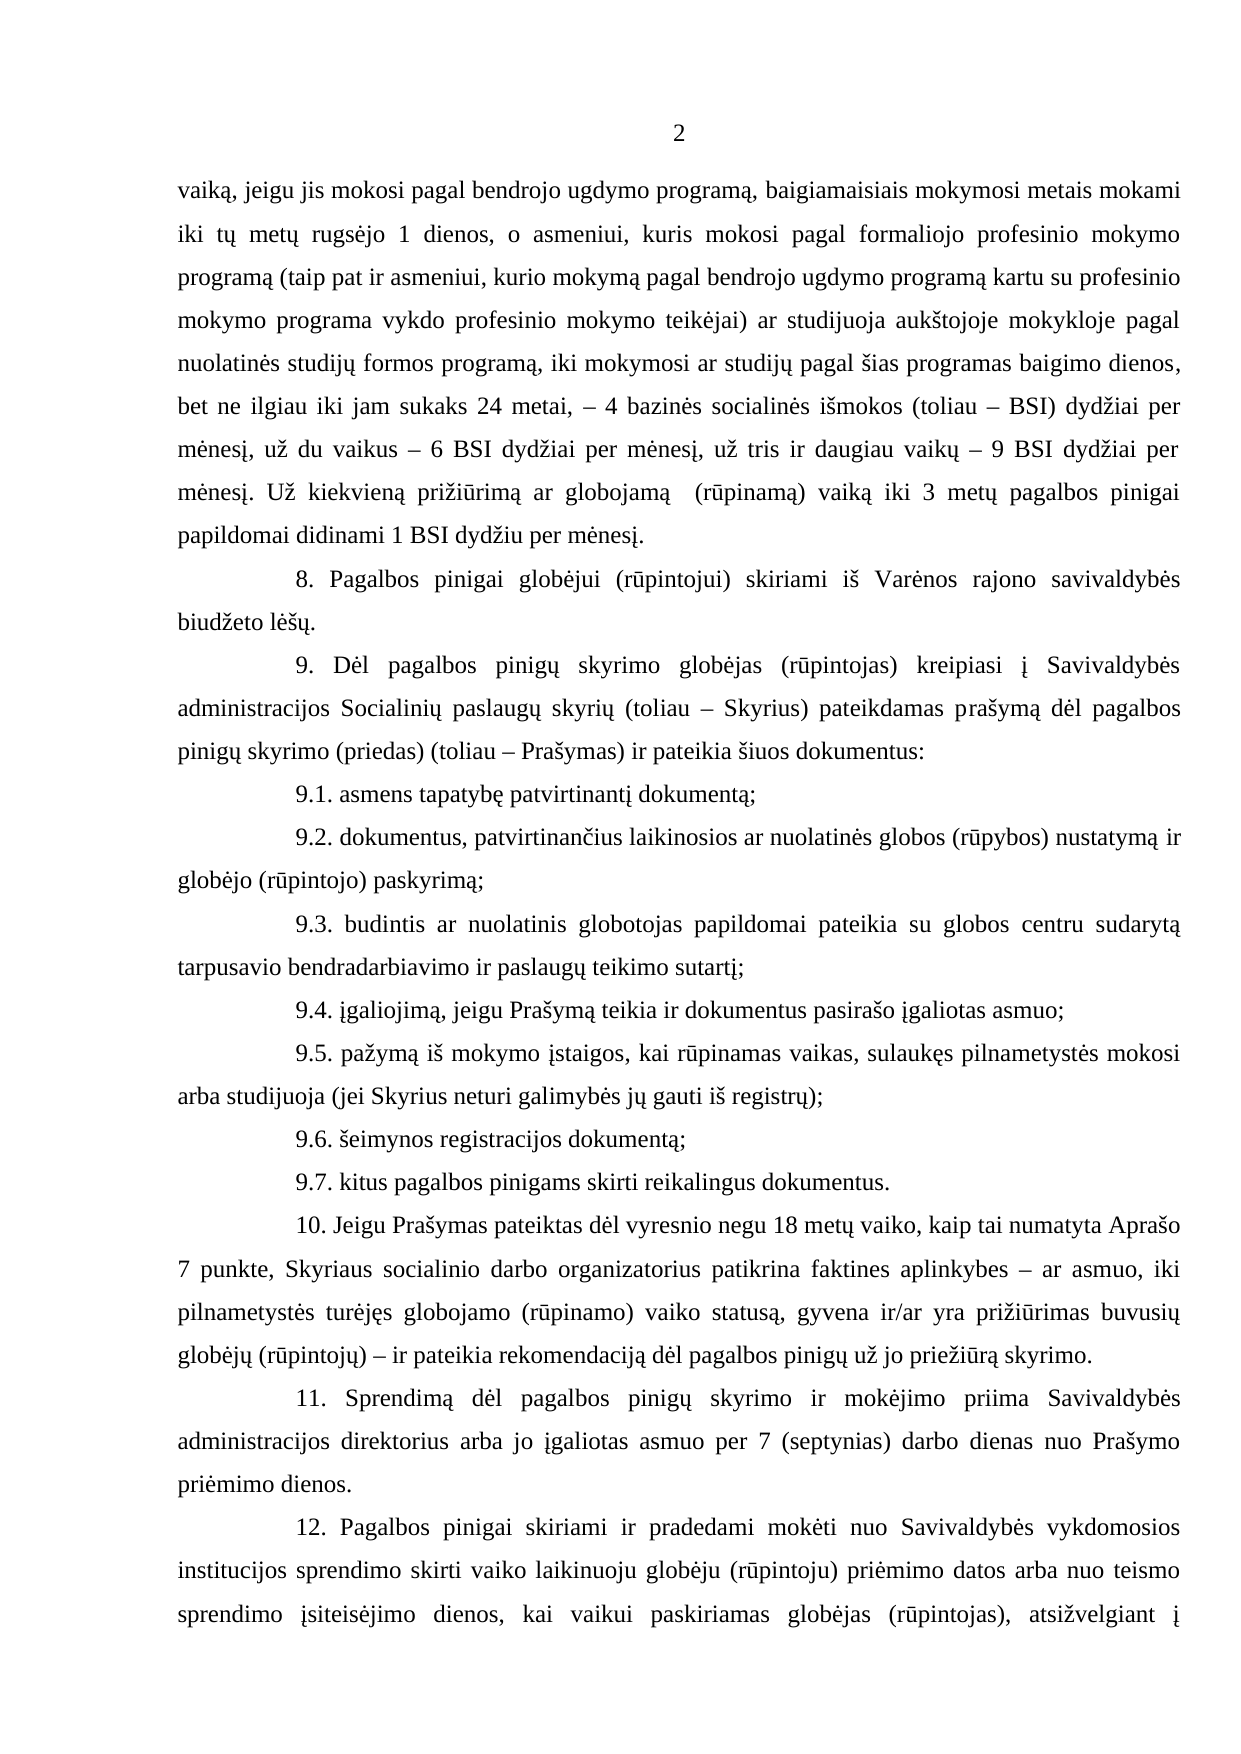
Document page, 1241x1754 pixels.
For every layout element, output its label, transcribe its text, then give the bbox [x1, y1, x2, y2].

text 11. Sprendimą dėl pagalbos pinigų skyrimo ir mokėjimo priima Savivaldybės administracijos direktorius arba jo įgaliotas asmuo per 7 (septynias) darbo dienas nuo Prašymo priėmimo dienos. [177, 1383, 1181, 1498]
text 9.4. įgaliojimą, jeigu Prašymą teikia ir dokumentus pasirašo įgaliotas asmuo; [177, 995, 1181, 1024]
text 9.1. asmens tapatybę patvirtinantį dokumentą; [177, 779, 1181, 808]
text 10. Jeigu Prašymas pateiktas dėl vyresnio negu 18 metų vaiko, kaip tai numatyta Aprašo 7 punkte, Skyriaus socialinio darbo organizatorius patikrina faktines aplinkybes – ar asmuo, iki pilnametystės turėjęs globojamo (rūpinamo) vaiko statusą, gyvena ir/ar yra prižiūrimas buvusių globėjų (rūpintojų) – ir pateikia rekomendaciją dėl pagalbos pinigų už jo priežiūrą skyrimo. [177, 1211, 1181, 1369]
text 12. Pagalbos pinigai skiriami ir pradedami mokėti nuo Savivaldybės vykdomosios institucijos sprendimo skirti vaiko laikinuoju globėju (rūpintoju) priėmimo datos arba nuo teismo sprendimo įsiteisėjimo dienos, kai vaikui paskiriamas globėjas (rūpintojas), atsižvelgiant į [177, 1512, 1181, 1627]
text 9.5. pažymą iš mokymo įstaigos, kai rūpinamas vaikas, sulaukęs pilnametystės mokosi arba studijuoja (jei Skyrius neturi galimybės jų gauti iš registrų); [177, 1038, 1181, 1110]
text 9.3. budintis ar nuolatinis globotojas papildomai pateikia su globos centru sudarytą tarpusavio bendradarbiavimo ir paslaugų teikimo sutartį; [177, 909, 1181, 981]
text 9.7. kitus pagalbos pinigams skirti reikalingus dokumentus. [177, 1167, 1181, 1196]
text 8. Pagalbos pinigai globėjui (rūpintojui) skiriami iš Varėnos rajono savivaldybės biudžeto lėšų. [177, 564, 1181, 636]
text vaiką, jeigu jis mokosi pagal bendrojo ugdymo programą, baigiamaisiais mokymosi metais mokami iki tų metų rugsėjo 1 dienos, o asmeniui, kuris mokosi pagal formaliojo profesinio mokymo programą (taip pat ir asmeniui, kurio mokymą pagal bendrojo ugdymo programą kartu su profesinio mokymo programa vykdo profesinio mokymo teikėjai) ar studijuoja aukštojoje mokykloje pagal nuolatinės studijų formos programą, iki mokymosi ar studijų pagal šias programas baigimo dienos, bet ne ilgiau iki jam sukaks 24 metai, – 4 bazinės socialinės išmokos (toliau – BSI) dydžiai per mėnesį, už du vaikus – 6 BSI dydžiai per mėnesį, už tris ir daugiau vaikų – 9 BSI dydžiai per mėnesį. Už kiekvieną prižiūrimą ar globojamą (rūpinamą) vaiką iki 3 metų pagalbos pinigai papildomai didinami 1 BSI dydžiu per mėnesį. [177, 176, 1181, 549]
text 9.6. šeimynos registracijos dokumentą; [177, 1124, 1181, 1153]
text 9. Dėl pagalbos pinigų skyrimo globėjas (rūpintojas) kreipiasi į Savivaldybės administracijos Socialinių paslaugų skyrių (toliau – Skyrius) pateikdamas prašymą dėl pagalbos pinigų skyrimo (priedas) (toliau – Prašymas) ir pateikia šiuos dokumentus: [177, 650, 1181, 765]
text 9.2. dokumentus, patvirtinančius laikinosios ar nuolatinės globos (rūpybos) nustatymą ir globėjo (rūpintojo) paskyrimą; [177, 822, 1181, 894]
